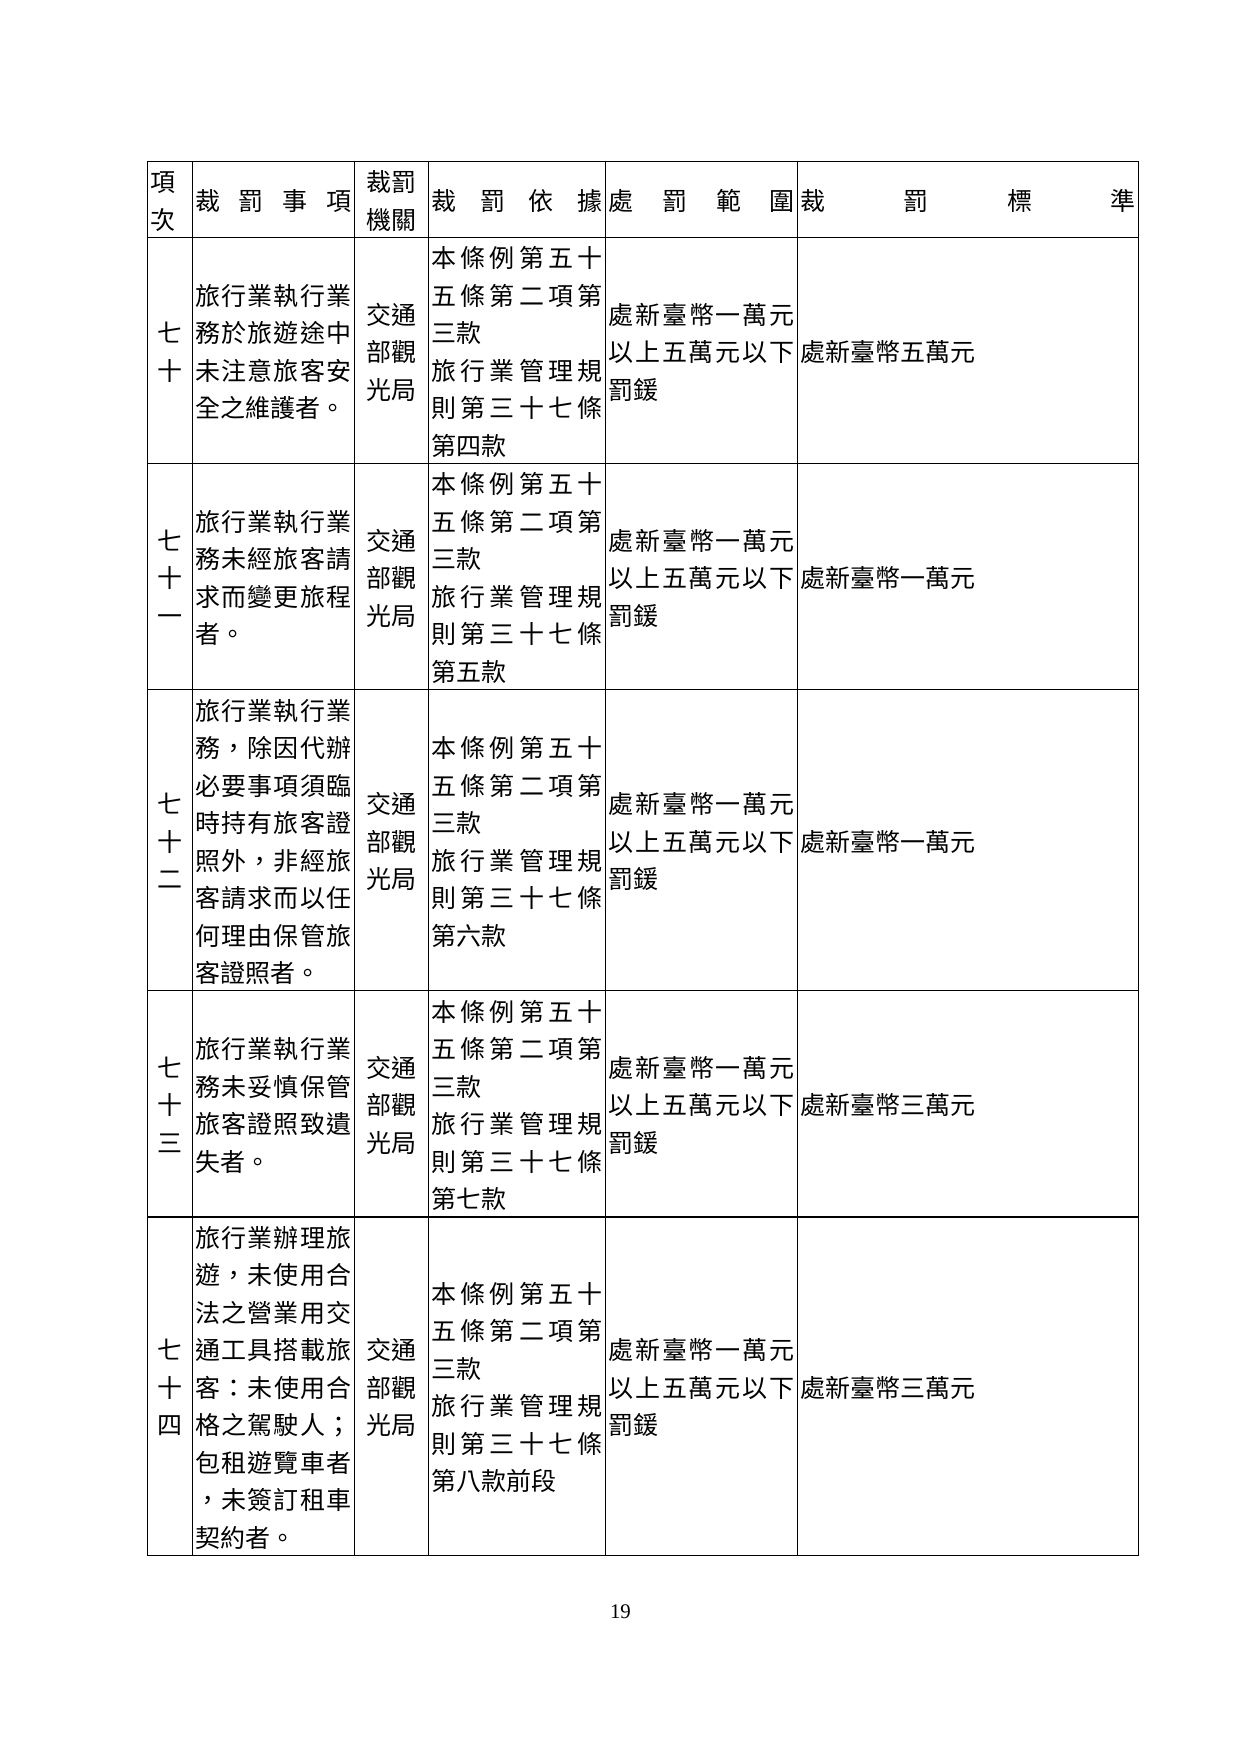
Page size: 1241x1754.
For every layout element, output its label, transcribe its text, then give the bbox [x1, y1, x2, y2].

table_cell 七十一 [148, 464, 192, 689]
table_header 項次 [148, 162, 192, 237]
table_cell 七十三 [148, 991, 192, 1216]
table_cell 七十 [148, 238, 192, 463]
table_cell 旅行業執行業務，除因代辦必要事項須臨時持有旅客證照外，非經旅客請求而以任何理由保管旅客證照者。 [193, 690, 354, 990]
table_cell 交通部觀光局 [355, 464, 428, 689]
table_cell 處新臺幣一萬元 [798, 464, 1138, 689]
table_cell 七十二 [148, 690, 192, 990]
table_cell 交通部觀光局 [355, 1218, 428, 1555]
table_cell 處新臺幣一萬元 [798, 690, 1138, 990]
table_cell 旅行業執行業務未經旅客請求而變更旅程者。 [193, 464, 354, 689]
table_cell 七十四 [148, 1218, 192, 1555]
table_cell 本條例第五十五條第二項第三款 旅行業管理規則第三十七條第八款前段 [429, 1218, 605, 1555]
table_cell 處新臺幣一萬元以上五萬元以下罰鍰 [606, 238, 797, 463]
table_cell 交通部觀光局 [355, 238, 428, 463]
table_cell 旅行業執行業務未妥慎保管旅客證照致遺失者。 [193, 991, 354, 1216]
table_cell 交通部觀光局 [355, 690, 428, 990]
table_cell 處新臺幣一萬元以上五萬元以下罰鍰 [606, 1218, 797, 1555]
table_cell 處新臺幣一萬元以上五萬元以下罰鍰 [606, 464, 797, 689]
table_header 裁罰標準 [798, 162, 1138, 237]
table_header 處罰範圍 [606, 162, 797, 237]
table_cell 本條例第五十五條第二項第三款 旅行業管理規則第三十七條第五款 [429, 464, 605, 689]
table_cell 處新臺幣三萬元 [798, 1218, 1138, 1555]
table_header 裁罰依據 [429, 162, 605, 237]
table_cell 處新臺幣五萬元 [798, 238, 1138, 463]
table_cell 處新臺幣三萬元 [798, 991, 1138, 1216]
table_cell 本條例第五十五條第二項第三款 旅行業管理規則第三十七條第四款 [429, 238, 605, 463]
table_cell 本條例第五十五條第二項第三款 旅行業管理規則第三十七條第七款 [429, 991, 605, 1216]
table_cell 處新臺幣一萬元以上五萬元以下罰鍰 [606, 991, 797, 1216]
table_cell 旅行業辦理旅遊，未使用合法之營業用交通工具搭載旅客：未使用合格之駕駛人；包租遊覽車者，未簽訂租車契約者。 [193, 1218, 354, 1555]
table_cell 處新臺幣一萬元以上五萬元以下罰鍰 [606, 690, 797, 990]
table_header 裁罰事項 [193, 162, 354, 237]
table_cell 本條例第五十五條第二項第三款 旅行業管理規則第三十七條第六款 [429, 690, 605, 990]
table_header 裁罰機關 [355, 162, 428, 237]
table_cell 交通部觀光局 [355, 991, 428, 1216]
table_cell 旅行業執行業務於旅遊途中未注意旅客安全之維護者。 [193, 238, 354, 463]
